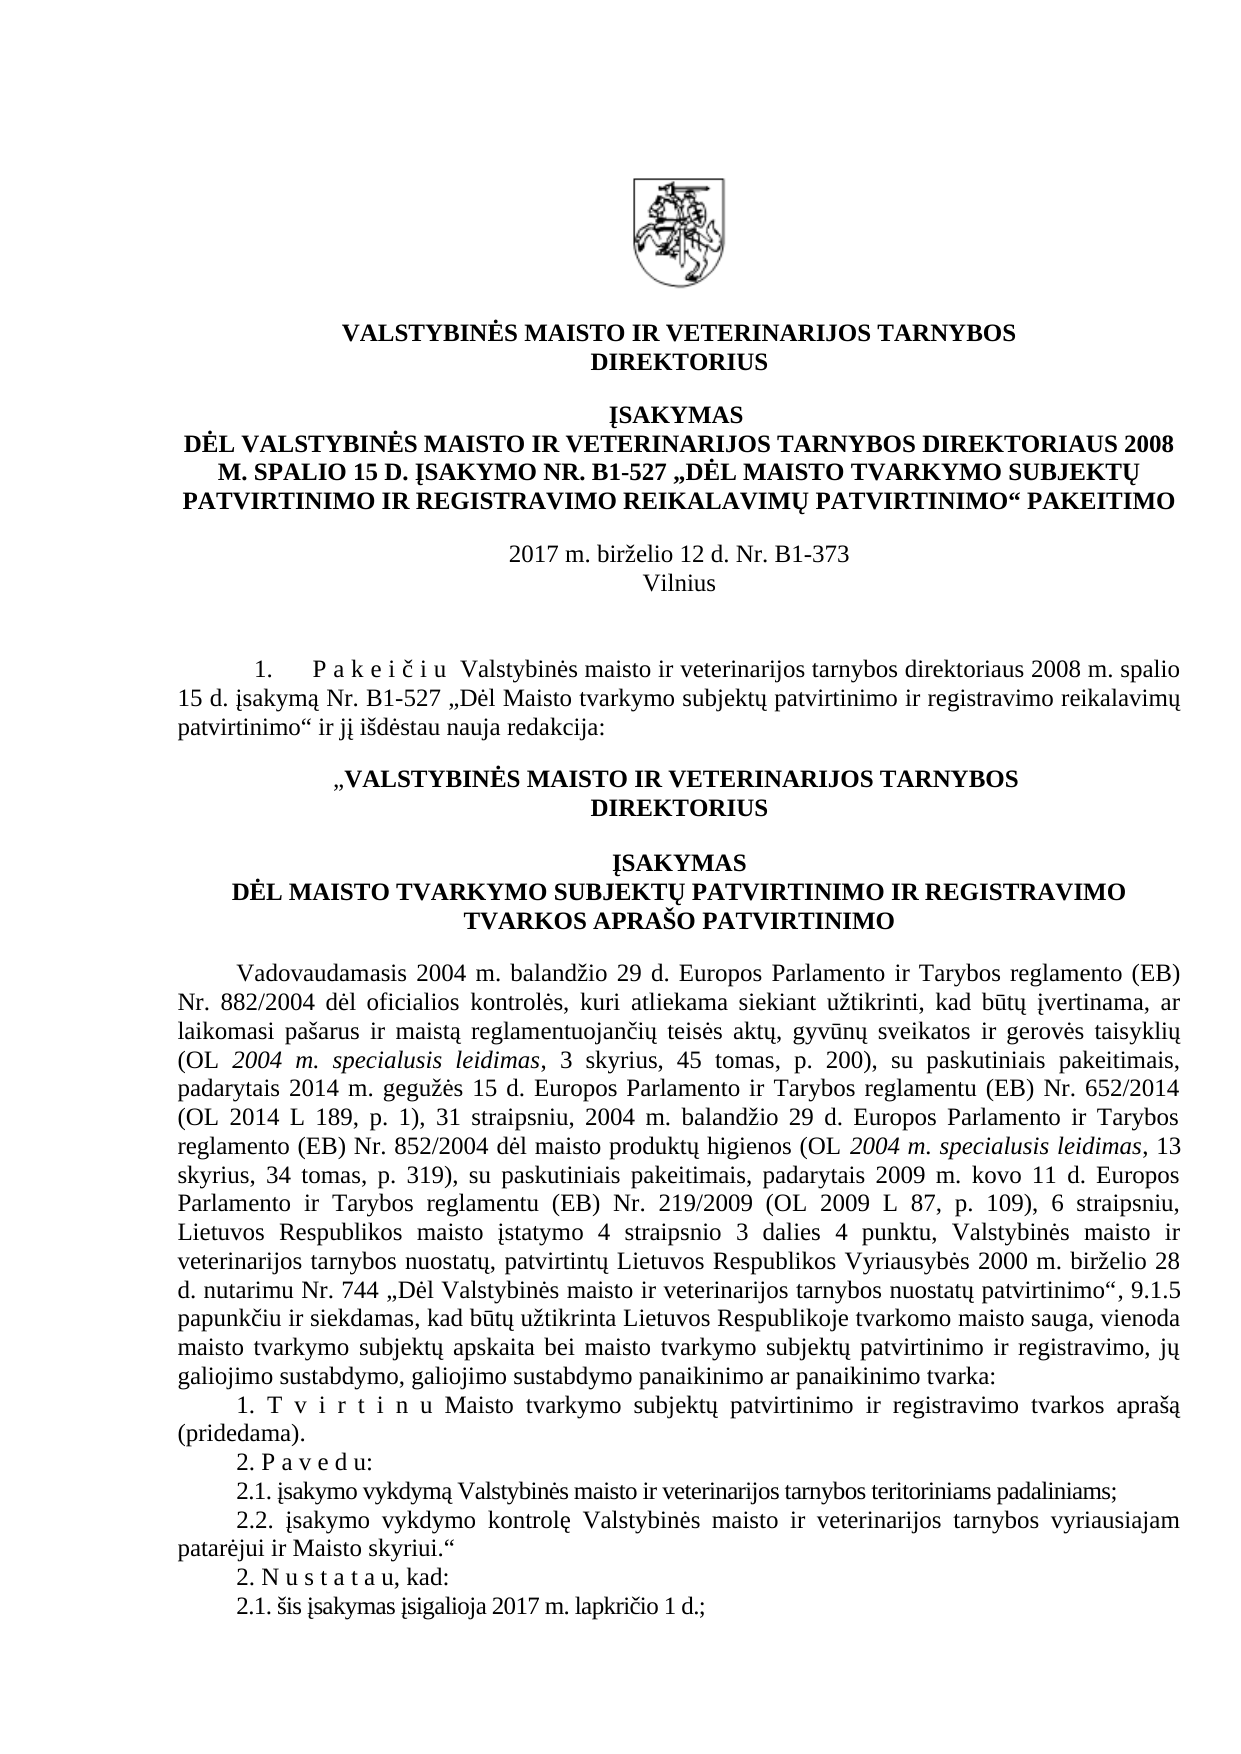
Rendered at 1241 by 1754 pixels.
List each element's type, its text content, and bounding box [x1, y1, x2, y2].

text VALSTYBINĖS MAISTO IR VETERINARIJOS TARNYBOS [177, 318, 1181, 347]
text DĖL MAISTO TVARKYMO SUBJEKTŲ PATVIRTINIMO IR REGISTRAVIMO TVARKOS APRAŠO PATVIRTINIMO [177, 877, 1181, 934]
text 2. N u s t a t a u, kad: [177, 1562, 1181, 1591]
text 2.1. įsakymo vykdymą Valstybinės maisto ir veterinarijos tarnybos teritoriniams padaliniams; [177, 1476, 1181, 1505]
text ĮSAKYMAS [177, 848, 1181, 877]
text 2017 m. birželio 12 d. Nr. B1-373 [177, 539, 1181, 568]
text 2. P a v e d u: [177, 1447, 1181, 1476]
text 1. P a k e i č i u Valstybinės maisto ir veterinarijos tarnybos direktoriaus 2008 m. spalio 15 d. įsakymą Nr. B1-527 „Dėl Maisto tvarkymo subjektų patvirtinimo ir registravimo reikalavimų patvirtinimo“ ir jį išdėstau nauja redakcija: [177, 654, 1181, 740]
text Vadovaudamasis 2004 m. balandžio 29 d. Europos Parlamento ir Tarybos reglamento (EB) Nr. 882/2004 dėl oficialios kontrolės, kuri atliekama siekiant užtikrinti, kad būtų įvertinama, ar laikomasi pašarus ir maistą reglamentuojančių teisės aktų, gyvūnų sveikatos ir gerovės taisyklių (OL 2004 m. specialusis leidimas, 3 skyrius, 45 tomas, p. 200), su paskutiniais pakeitimais, padarytais 2014 m. gegužės 15 d. Europos Parlamento ir Tarybos reglamentu (EB) Nr. 652/2014 (OL 2014 L 189, p. 1), 31 straipsniu, 2004 m. balandžio 29 d. Europos Parlamento ir Tarybos reglamento (EB) Nr. 852/2004 dėl maisto produktų higienos (OL 2004 m. specialusis leidimas, 13 skyrius, 34 tomas, p. 319), su paskutiniais pakeitimais, padarytais 2009 m. kovo 11 d. Europos Parlamento ir Tarybos reglamentu (EB) Nr. 219/2009 (OL 2009 L 87, p. 109), 6 straipsniu, Lietuvos Respublikos maisto įstatymo 4 straipsnio 3 dalies 4 punktu, Valstybinės maisto ir veterinarijos tarnybos nuostatų, patvirtintų Lietuvos Respublikos Vyriausybės 2000 m. birželio 28 d. nutarimu Nr. 744 „Dėl Valstybinės maisto ir veterinarijos tarnybos nuostatų patvirtinimo“, 9.1.5 papunkčiu ir siekdamas, kad būtų užtikrinta Lietuvos Respublikoje tvarkomo maisto sauga, vienoda maisto tvarkymo subjektų apskaita bei maisto tvarkymo subjektų patvirtinimo ir registravimo, jų galiojimo sustabdymo, galiojimo sustabdymo panaikinimo ar panaikinimo tvarka: [177, 958, 1181, 1390]
text DIREKTORIUS [177, 347, 1181, 376]
text 1. T v i r t i n u Maisto tvarkymo subjektų patvirtinimo ir registravimo tvarkos aprašą (pridedama). [177, 1390, 1181, 1447]
text Vilnius [177, 568, 1181, 597]
text 2.2. įsakymo vykdymo kontrolę Valstybinės maisto ir veterinarijos tarnybos vyriausiajam patarėjui ir Maisto skyriui.“ [177, 1505, 1181, 1562]
text DIREKTORIUS [177, 793, 1181, 822]
text DĖL VALSTYBINĖS MAISTO IR VETERINARIJOS TARNYBOS DIREKTORIAUS 2008 M. SPALIO 15 D. ĮSAKYMO NR. B1-527 „DĖL MAISTO TVARKYMO SUBJEKTŲ PATVIRTINIMO IR REGISTRAVIMO REIKALAVIMŲ PATVIRTINIMO“ PAKEITIMO [177, 429, 1181, 515]
text ĮSAKYMAS [177, 400, 1181, 429]
text 2.1. šis įsakymas įsigalioja 2017 m. lapkričio 1 d.; [177, 1591, 1181, 1620]
text „VALSTYBINĖS MAISTO IR VETERINARIJOS TARNYBOS [177, 764, 1181, 793]
